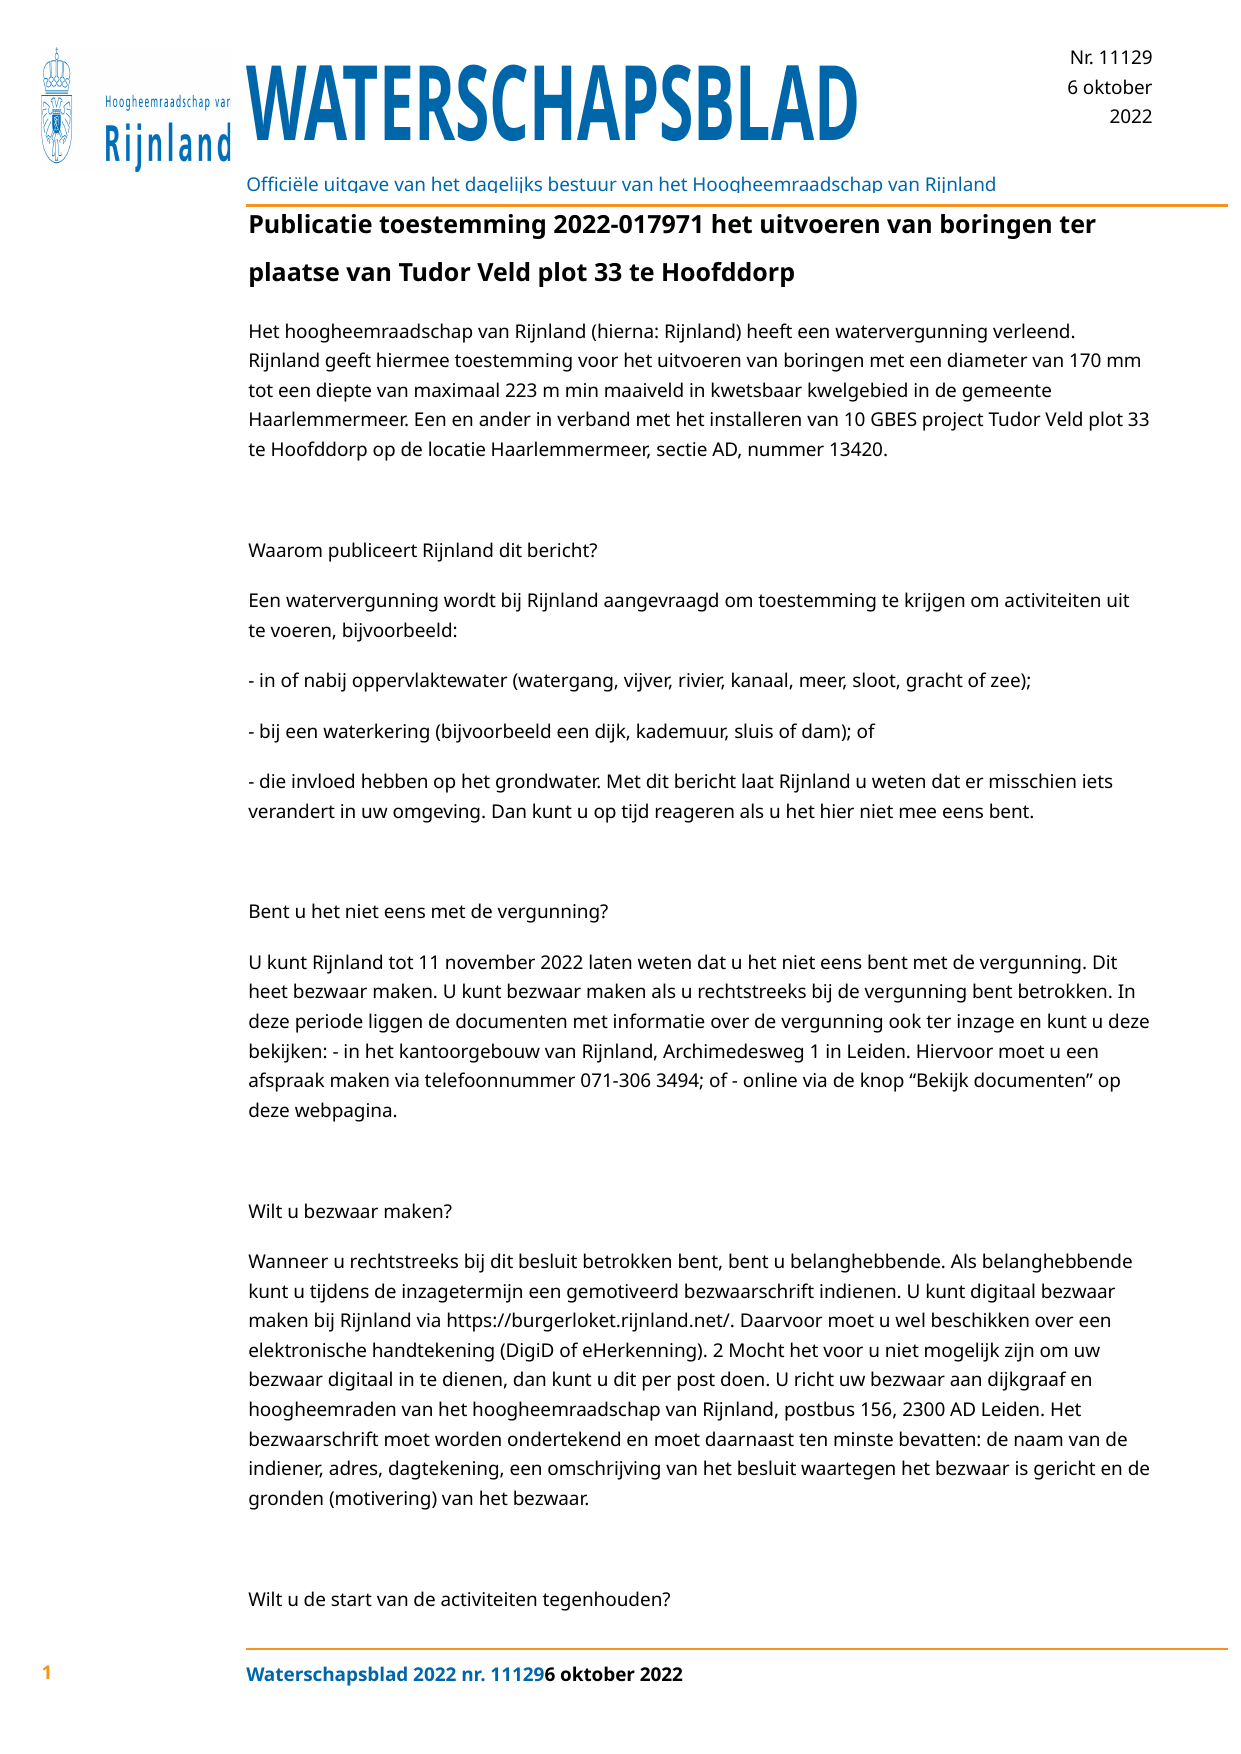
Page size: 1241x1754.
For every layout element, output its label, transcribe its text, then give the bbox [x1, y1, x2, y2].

text - in of nabij oppervlaktewater (watergang, vijver, rivier, kanaal, meer, sloot, gracht of zee); [248, 667, 1152, 693]
text Waarom publiceert Rijnland dit bericht? [248, 537, 1152, 563]
text Wanneer u rechtstreeks bij dit besluit betrokken bent, bent u belanghebbende. Als belanghebbende kunt u tijdens de inzagetermijn een gemotiveerd bezwaarschrift indienen. U kunt digitaal bezwaar maken bij Rijnland via https://burgerloket.rijnland.net/. Daarvoor moet u wel beschikken over een elektronische handtekening (DigiD of eHerkenning). 2 Mocht het voor u niet mogelijk zijn om uw bezwaar digitaal in te dienen, dan kunt u dit per post doen. U richt uw bezwaar aan dijkgraaf en hoogheemraden van het hoogheemraadschap van Rijnland, postbus 156, 2300 AD Leiden. Het bezwaarschrift moet worden ondertekend en moet daarnaast ten minste bevatten: de naam van de indiener, adres, dagtekening, een omschrijving van het besluit waartegen het bezwaar is gericht en de gronden (motivering) van het bezwaar. [248, 1248, 1152, 1511]
text Wilt u de start van de activiteiten tegenhouden? [248, 1586, 1152, 1612]
text - bij een waterkering (bijvoorbeeld een dijk, kademuur, sluis of dam); of [248, 718, 1152, 744]
text - die invloed hebben op het grondwater. Met dit bericht laat Rijnland u weten dat er misschien iets verandert in uw omgeving. Dan kunt u op tijd reageren als u het hier niet mee eens bent. [248, 768, 1152, 824]
text Publicatie toestemming 2022-017971 het uitvoeren van boringen ter plaatse van Tudor Veld plot 33 te Hoofddorp [248, 207, 1152, 288]
text Het hoogheemraadschap van Rijnland (hierna: Rijnland) heeft een watervergunning verleend. Rijnland geeft hiermee toestemming voor het uitvoeren van boringen met een diameter van 170 mm tot een diepte van maximaal 223 m min maaiveld in kwetsbaar kwelgebied in de gemeente Haarlemmermeer. Een en ander in verband met het installeren van 10 GBES project Tudor Veld plot 33 te Hoofddorp op de locatie Haarlemmermeer, sectie AD, nummer 13420. [248, 318, 1152, 462]
text Bent u het niet eens met de vergunning? [248, 899, 1152, 924]
text Een watervergunning wordt bij Rijnland aangevraagd om toestemming te krijgen om activiteiten uit te voeren, bijvoorbeeld: [248, 587, 1152, 643]
text Wilt u bezwaar maken? [248, 1198, 1152, 1224]
text U kunt Rijnland tot 11 november 2022 laten weten dat u het niet eens bent met de vergunning. Dit heet bezwaar maken. U kunt bezwaar maken als u rechtstreeks bij de vergunning bent betrokken. In deze periode liggen de documenten met informatie over de vergunning ook ter inzage en kunt u deze bekijken: - in het kantoorgebouw van Rijnland, Archimedesweg 1 in Leiden. Hiervoor moet u een afspraak maken via telefoonnummer 071-306 3494; of - online via de knop “Bekijk documenten” op deze webpagina. [248, 949, 1152, 1123]
picture [41, 47, 231, 172]
